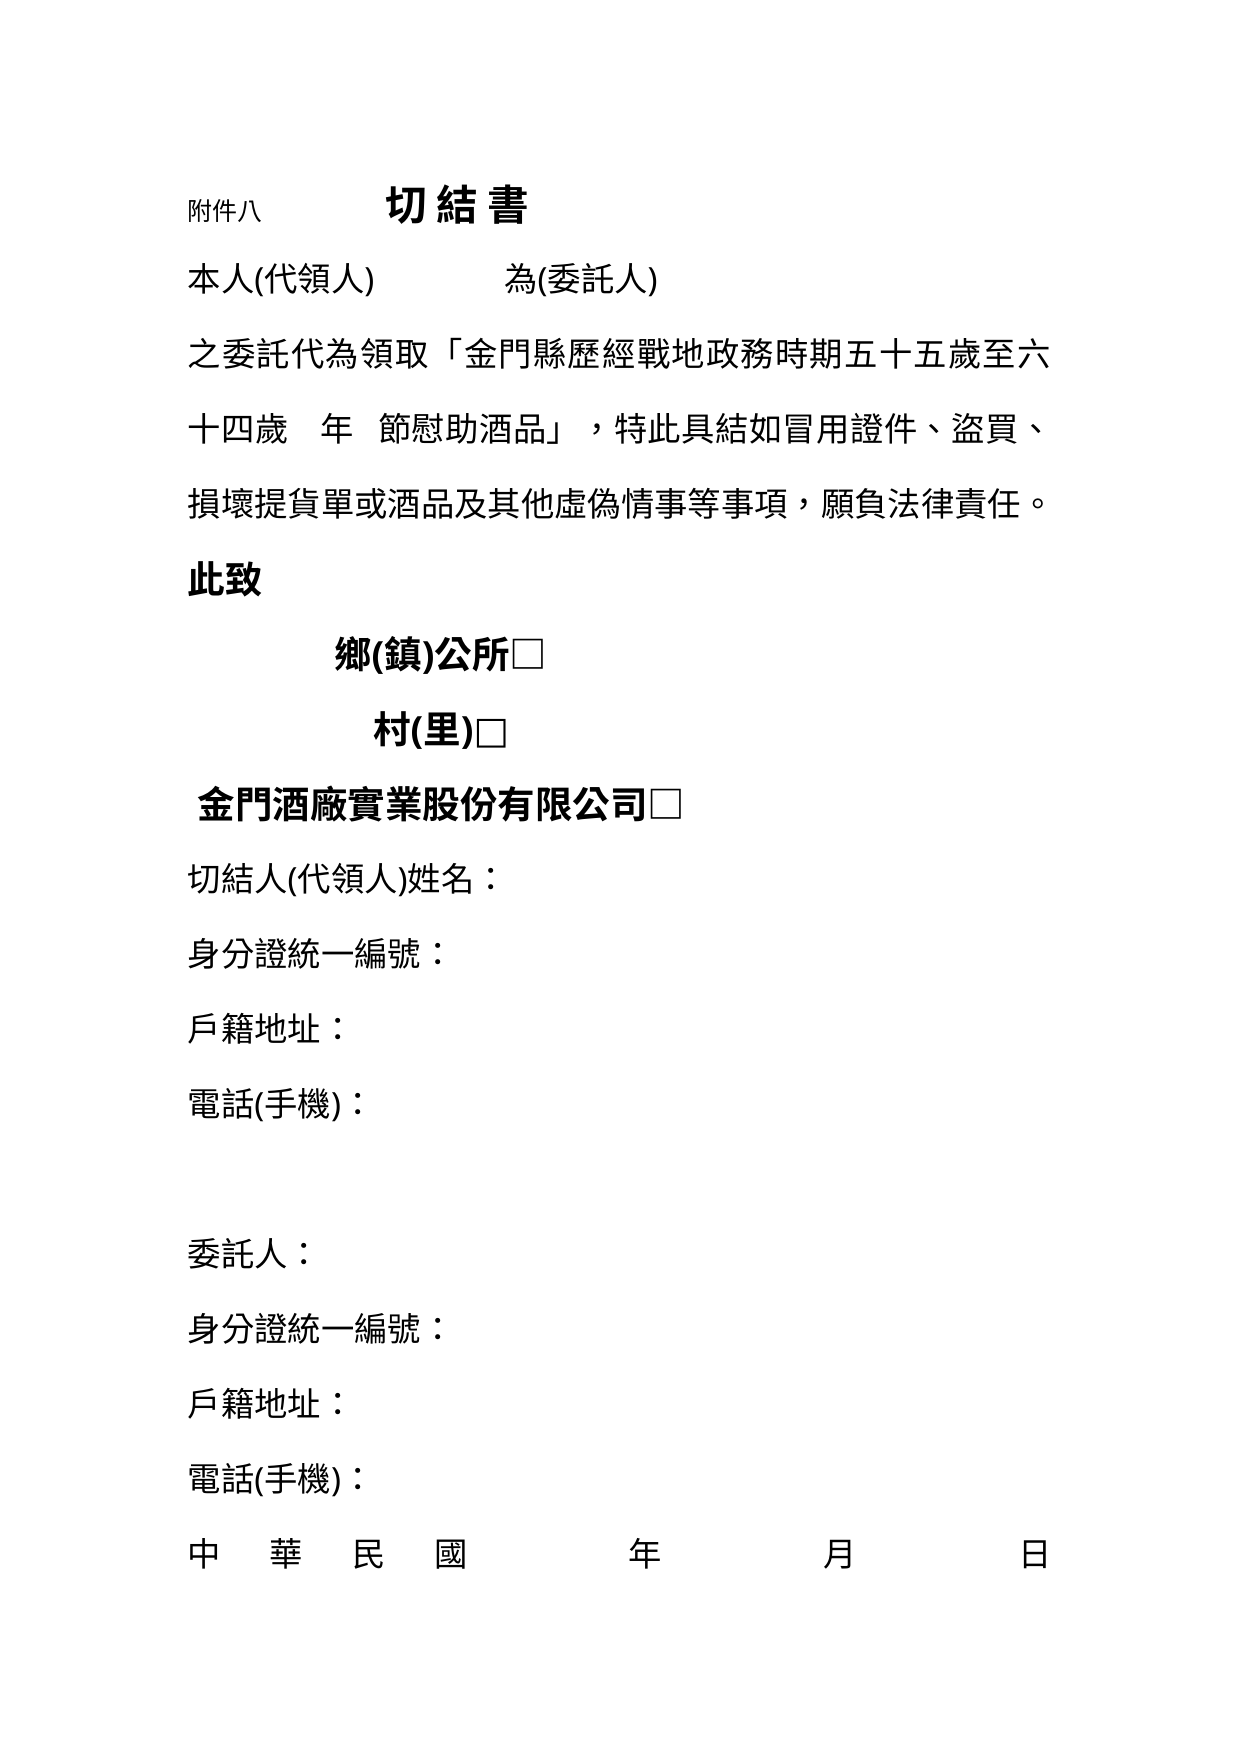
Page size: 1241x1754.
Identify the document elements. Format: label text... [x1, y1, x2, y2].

text 中華民國 年 月 日 [187, 1514, 1053, 1589]
text 此致 [187, 539, 1053, 614]
text 附件八 切 結 書 [187, 164, 1053, 239]
text 切結人(代領人)姓名： [187, 839, 1053, 914]
text 本人(代領人) 為(委託人) [187, 239, 1053, 314]
text 戶籍地址： [187, 989, 1053, 1064]
text 身分證統一編號： [187, 914, 1053, 989]
text 電話(手機)： [187, 1064, 1053, 1139]
text 村(里)□ [187, 689, 1053, 764]
text 電話(手機)： [187, 1439, 1053, 1514]
text 委託人： [187, 1214, 1053, 1289]
text 身分證統一編號： [187, 1289, 1053, 1364]
text 金門酒廠實業股份有限公司□ [187, 764, 1053, 839]
text 戶籍地址： [187, 1364, 1053, 1439]
text 鄉(鎮)公所□ [187, 614, 1053, 689]
text 之委託代為領取「金門縣歷經戰地政務時期五十五歲至六十四歲 年 節慰助酒品」，特此具結如冒用證件、盜買、損壞提貨單或酒品及其他虛偽情事等事項，願負法律責任。 [187, 314, 1053, 539]
